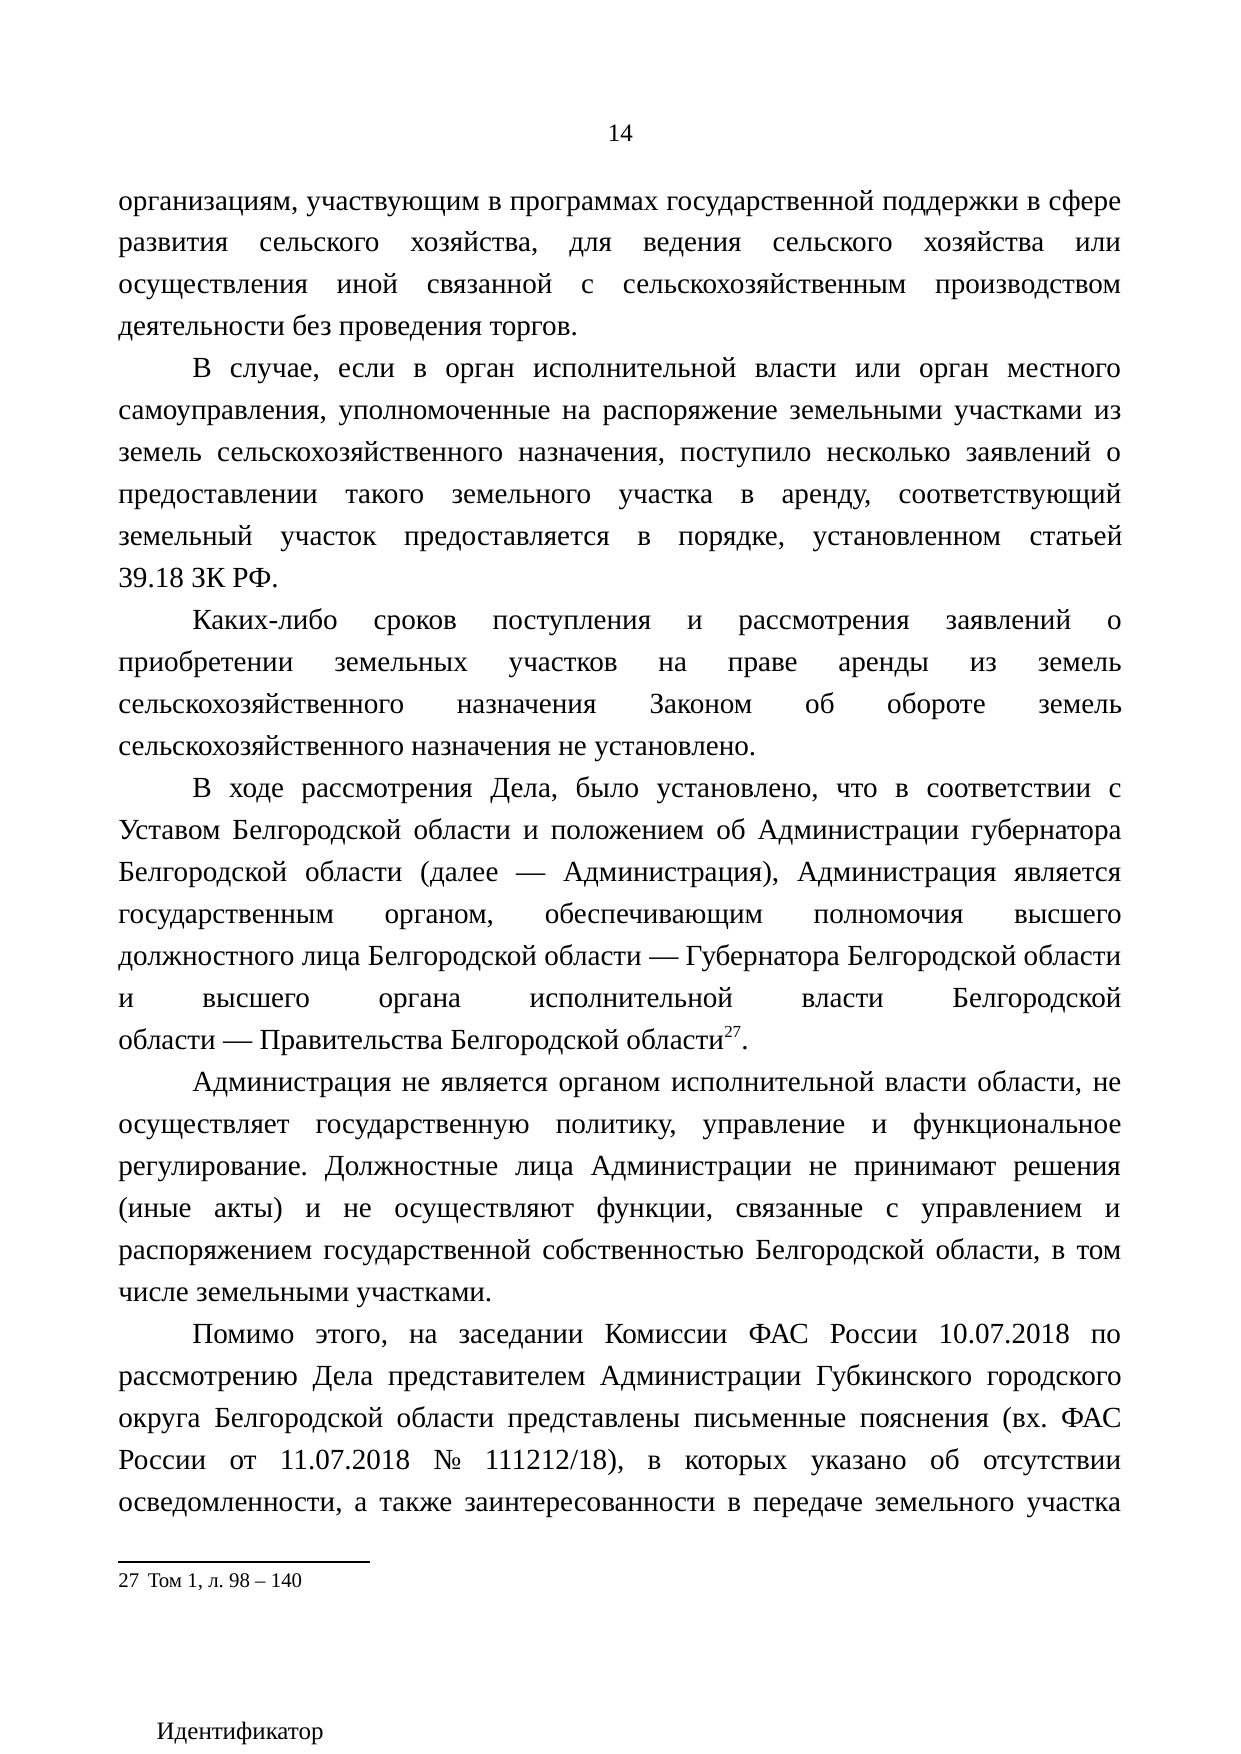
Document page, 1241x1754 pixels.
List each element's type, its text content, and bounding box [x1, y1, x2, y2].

text Каких-либо сроков поступления и рассмотрения заявлений о приобретении земельных участков на праве аренды из земель сельскохозяйственного назначения Законом об обороте земель сельскохозяйственного назначения не установлено. [118, 596, 1122, 764]
text В случае, если в орган исполнительной власти или орган местного самоуправления, уполномоченные на распоряжение земельными участками из земель сельскохозяйственного назначения, поступило несколько заявлений о предоставлении такого земельного участка в аренду, соответствующий земельный участок предоставляется в порядке, установленном статьей 39.18 ЗК РФ. [118, 344, 1122, 596]
text организациям, участвующим в программах государственной поддержки в сфере развития сельского хозяйства, для ведения сельского хозяйства или осуществления иной связанной с сельскохозяйственным производством деятельности без проведения торгов. [118, 176, 1122, 344]
text В ходе рассмотрения Дела, было установлено, что в соответствии с Уставом Белгородской области и положением об Администрации губернатора Белгородской области (далее — Администрация), Администрация является государственным органом, обеспечивающим полномочия высшего должностного лица Белгородской области — Губернатора Белгородской области и высшего органа исполнительной власти Белгородской области — Правительства Белгородской области. [118, 764, 1122, 1058]
text Администрация не является органом исполнительной власти области, не осуществляет государственную политику, управление и функциональное регулирование. Должностные лица Администрации не принимают решения (иные акты) и не осуществляют функции, связанные с управлением и распоряжением государственной собственностью Белгородской области, в том числе земельными участками. [118, 1058, 1122, 1310]
text Том 1, л. 98 – 140 [118, 1568, 1122, 1592]
text Помимо этого, на заседании Комиссии ФАС России 10.07.2018 по рассмотрению Дела представителем Администрации Губкинского городского округа Белгородской области представлены письменные пояснения (вх. ФАС России от 11.07.2018 № 111212/18), в которых указано об отсутствии осведомленности, а также заинтересованности в передаче земельного участка [118, 1310, 1122, 1520]
